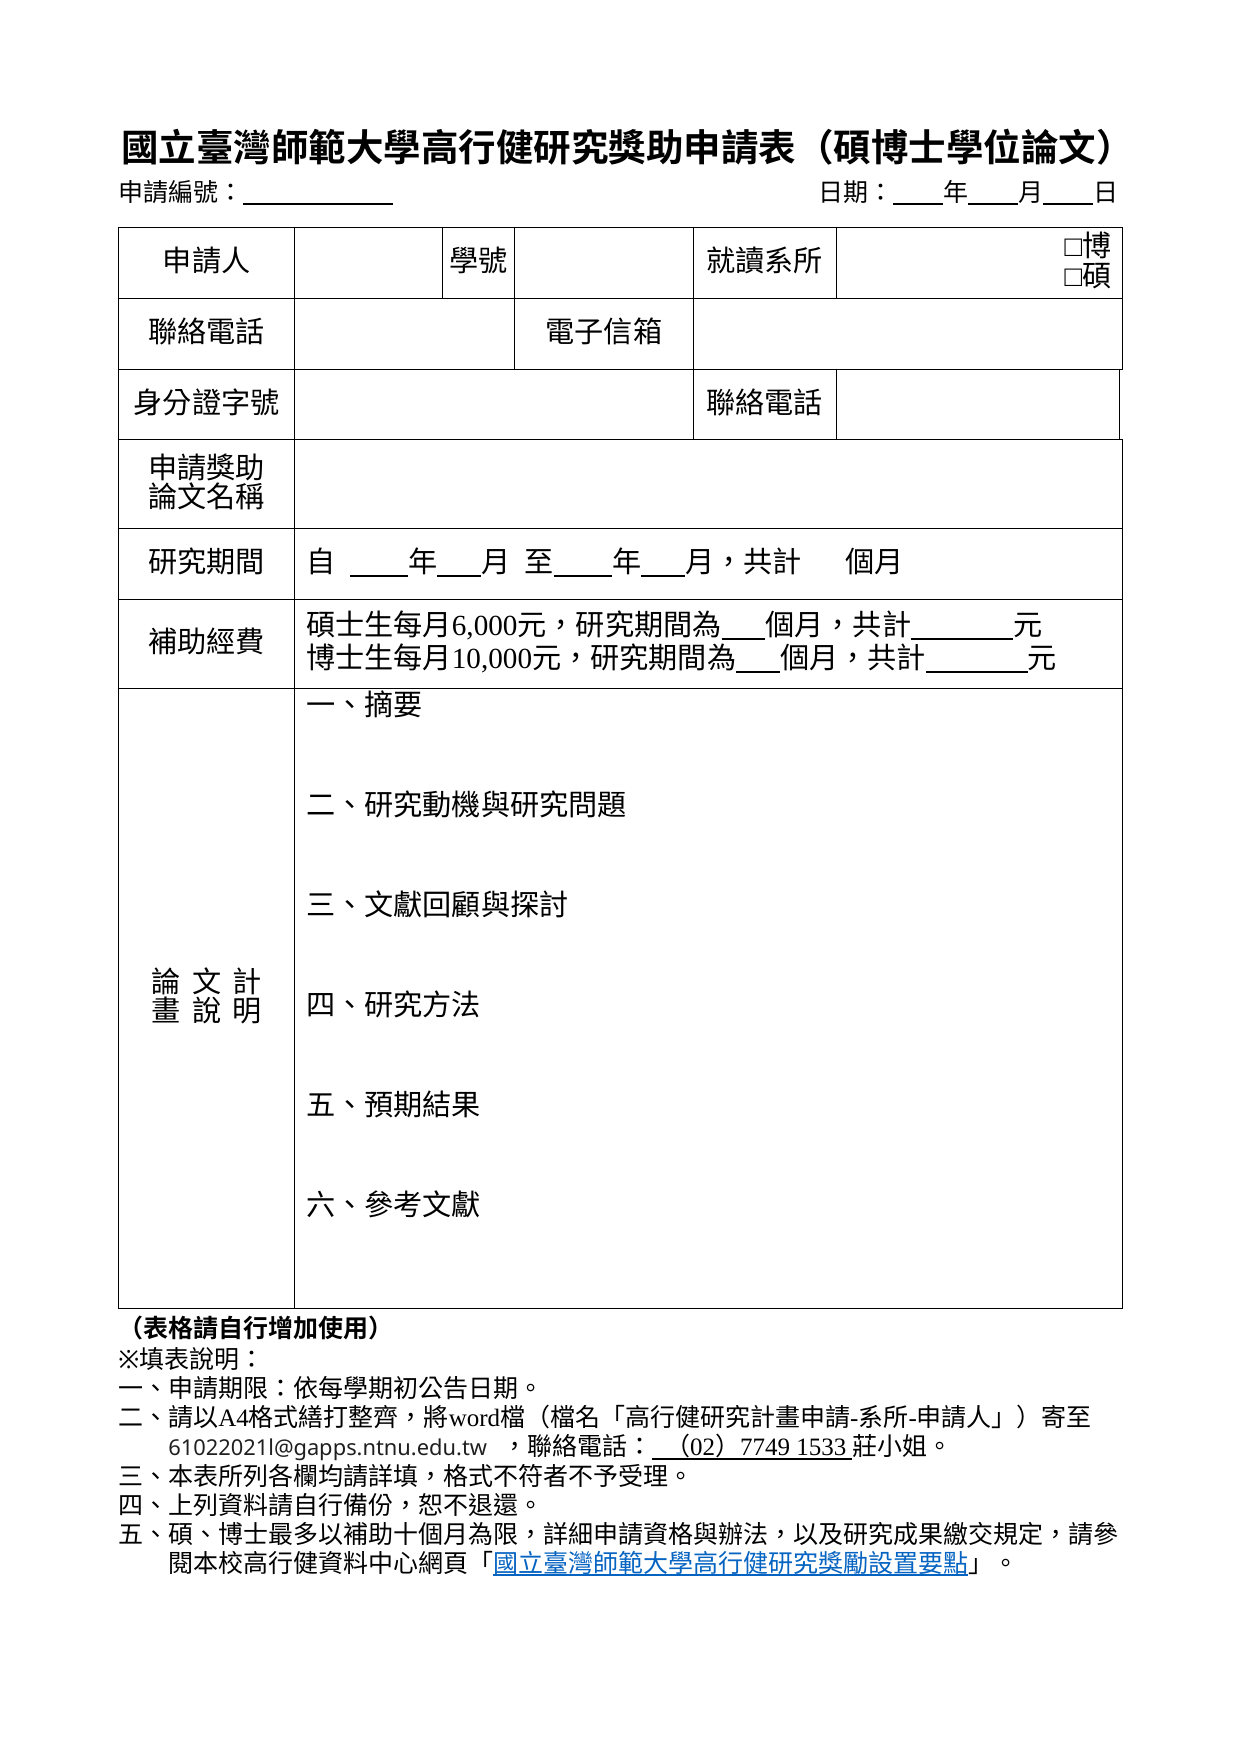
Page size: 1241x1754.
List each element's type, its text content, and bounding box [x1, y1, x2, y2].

table_header □博 □碩 [837, 228, 1122, 298]
table_cell [295, 299, 514, 368]
table_header [515, 228, 693, 298]
table_cell 補助經費 [119, 600, 294, 687]
table_cell 聯絡電話 [694, 370, 836, 439]
text ※填表說明： [118, 1345, 1122, 1374]
table_header 就讀系所 [694, 228, 836, 298]
text 二、請以A4格式繕打整齊，將word檔（檔名「高行健研究計畫申請-系所-申請人」）寄至61022021l@gapps.ntnu.edu.tw ，聯絡電話： （02）7749 1533 莊小姐。 [118, 1403, 1122, 1462]
table_cell [694, 299, 1122, 368]
table_header 申請人 [119, 228, 294, 298]
table_cell 自 年 月 至 年 月，共計 個月 [295, 529, 1122, 599]
table_cell [295, 440, 1122, 528]
table_cell [295, 370, 693, 439]
text 國立臺灣師範大學高行健研究獎助申請表（碩博士學位論文） [118, 118, 1137, 172]
table_header 學號 [443, 228, 514, 298]
table_cell 論文計畫說明 [119, 689, 294, 1308]
table_cell 研究期間 [119, 529, 294, 599]
table_cell 碩士生每月6,000元，研究期間為 個月，共計 元 博士生每月10,000元，研究期間為 個月，共計 元 [295, 600, 1122, 687]
table_header [295, 228, 442, 298]
text 三、本表所列各欄均請詳填，格式不符者不予受理。 [118, 1462, 1122, 1491]
text （表格請自行增加使用） [118, 1309, 1122, 1345]
table_cell 身分證字號 [119, 370, 294, 439]
table_cell 申請獎助 論文名稱 [119, 440, 294, 528]
text 一、申請期限：依每學期初公告日期。 [118, 1374, 1122, 1403]
table_cell [837, 370, 1119, 439]
text 申請編號： 日期： 年 月 日 [118, 172, 1122, 209]
text 五、碩、博士最多以補助十個月為限，詳細申請資格與辦法，以及研究成果繳交規定，請參閱本校高行健資料中心網頁「國立臺灣師範大學高行健研究獎勵設置要點」。 [118, 1520, 1122, 1578]
text 四、上列資料請自行備份，恕不退還。 [118, 1491, 1122, 1520]
table_cell 聯絡電話 [119, 299, 294, 368]
table_cell 電子信箱 [515, 299, 693, 368]
table_cell 一、摘要 二、研究動機與研究問題 三、文獻回顧與探討 四、研究方法 五、預期結果 六、參考文獻 [295, 689, 1122, 1308]
